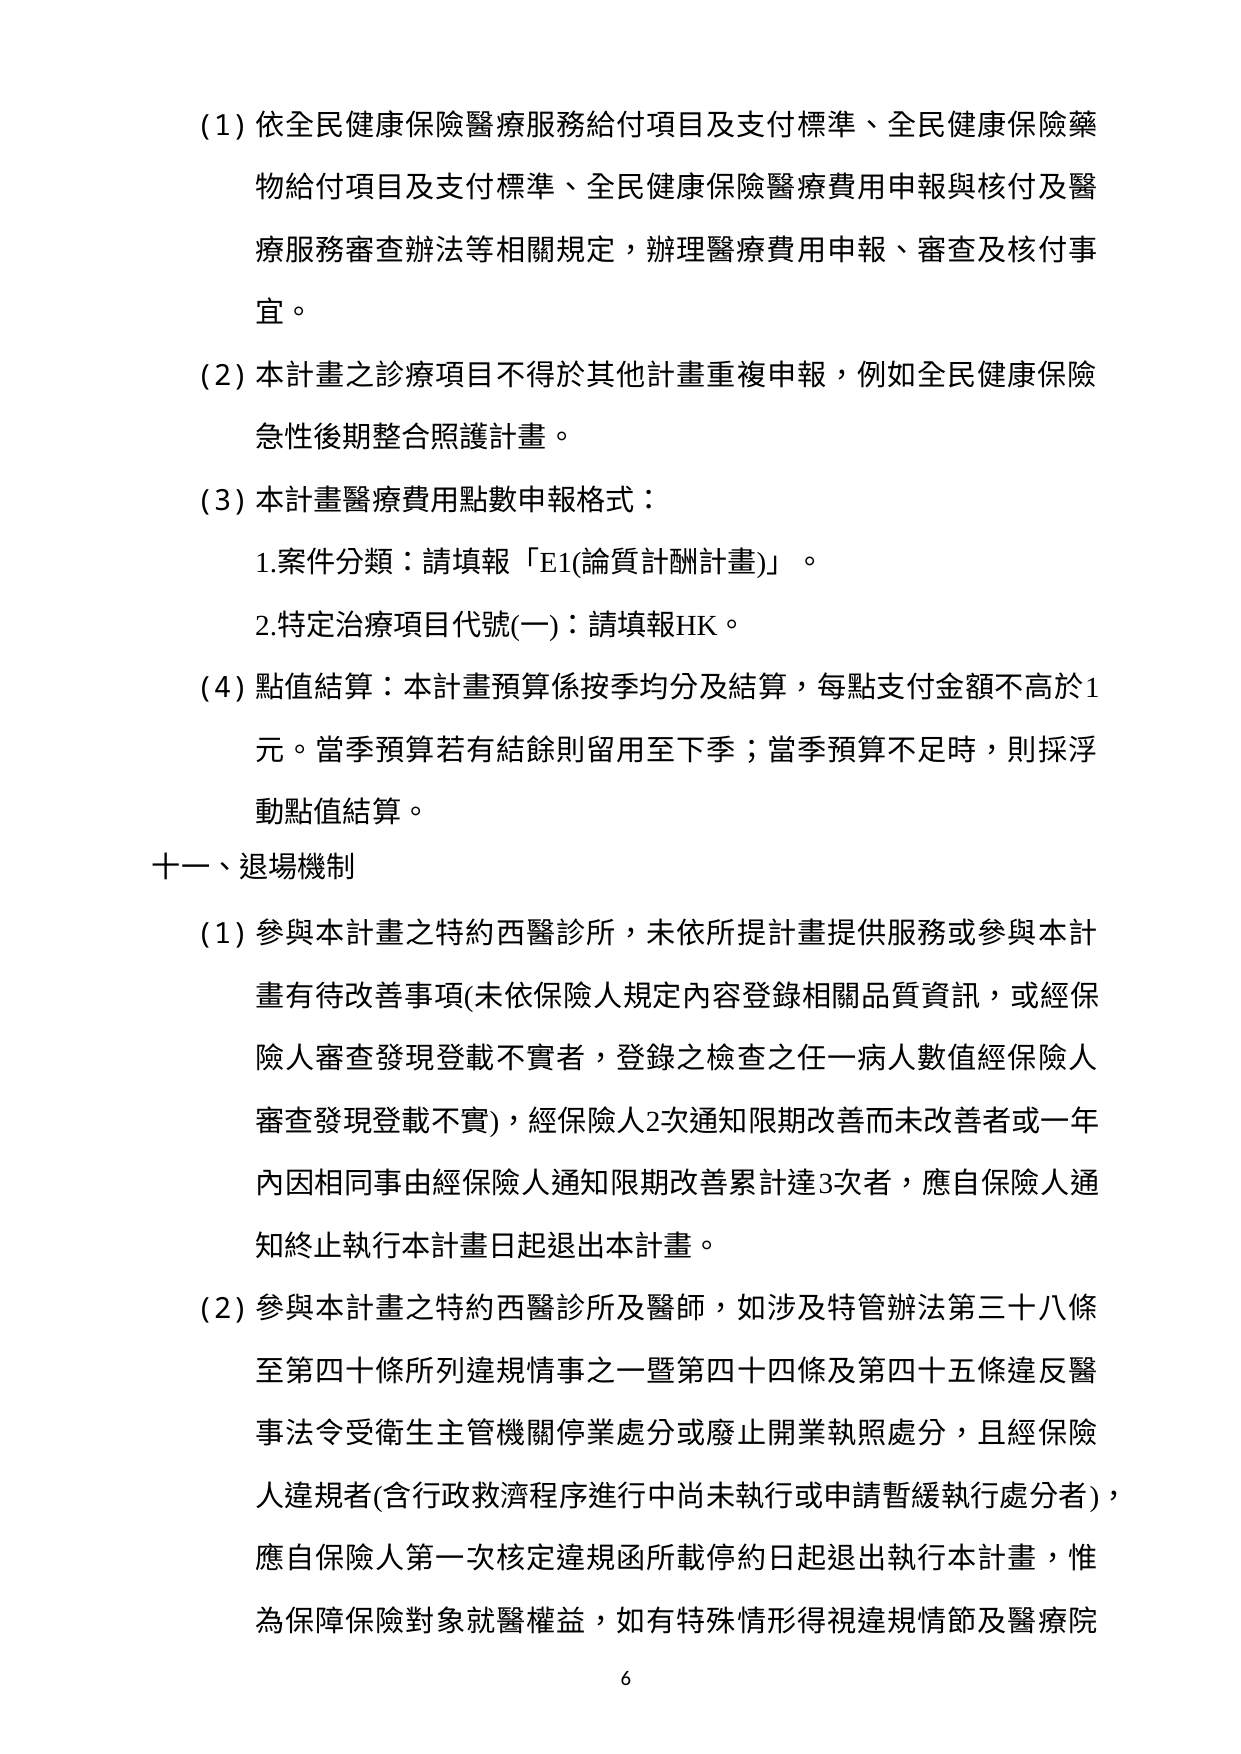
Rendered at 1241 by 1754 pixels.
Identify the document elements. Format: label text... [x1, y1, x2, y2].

list 依全民健康保險醫療服務給付項目及支付標準、全民健康保險藥物給付項目及支付標準、全民健康保險醫療費用申報與核付及醫療服務審查辦法等相關規定，辦理醫療費用申報、審查及核付事宜。 [196, 81, 1099, 331]
list 參與本計畫之特約西醫診所及醫師，如涉及特管辦法第三十八條至第四十條所列違規情事之一暨第四十四條及第四十五條違反醫事法令受衛生主管機關停業處分或廢止開業執照處分，且經保險人違規者(含行政救濟程序進行中尚未執行或申請暫緩執行處分者)，應自保險人第一次核定違規函所載停約日起退出執行本計畫，惟為保障保險對象就醫權益，如有特殊情形得視違規情節及醫療院所提供本計畫服務之成效，另予考量。 [196, 1264, 1099, 1639]
text 2.特定治療項目代號(一)：請填報HK。 [255, 581, 1099, 643]
list 參與本計畫之特約西醫診所，未依所提計畫提供服務或參與本計畫有待改善事項(未依保險人規定內容登錄相關品質資訊，或經保險人審查發現登載不實者，登錄之檢查之任一病人數值經保險人審查發現登載不實)，經保險人2次通知限期改善而未改善者或一年內因相同事由經保險人通知限期改善累計達3次者，應自保險人通知終止執行本計畫日起退出本計畫。 [196, 889, 1099, 1264]
list 本計畫醫療費用點數申報格式： [196, 456, 1099, 518]
text 1.案件分類：請填報「E1(論質計酬計畫)」。 [255, 518, 1099, 581]
text 十一、退場機制 [152, 831, 1099, 889]
list 點值結算：本計畫預算係按季均分及結算，每點支付金額不高於1元。當季預算若有結餘則留用至下季；當季預算不足時，則採浮動點值結算。 [196, 643, 1099, 831]
list 本計畫之診療項目不得於其他計畫重複申報，例如全民健康保險急性後期整合照護計畫。 [196, 331, 1099, 456]
